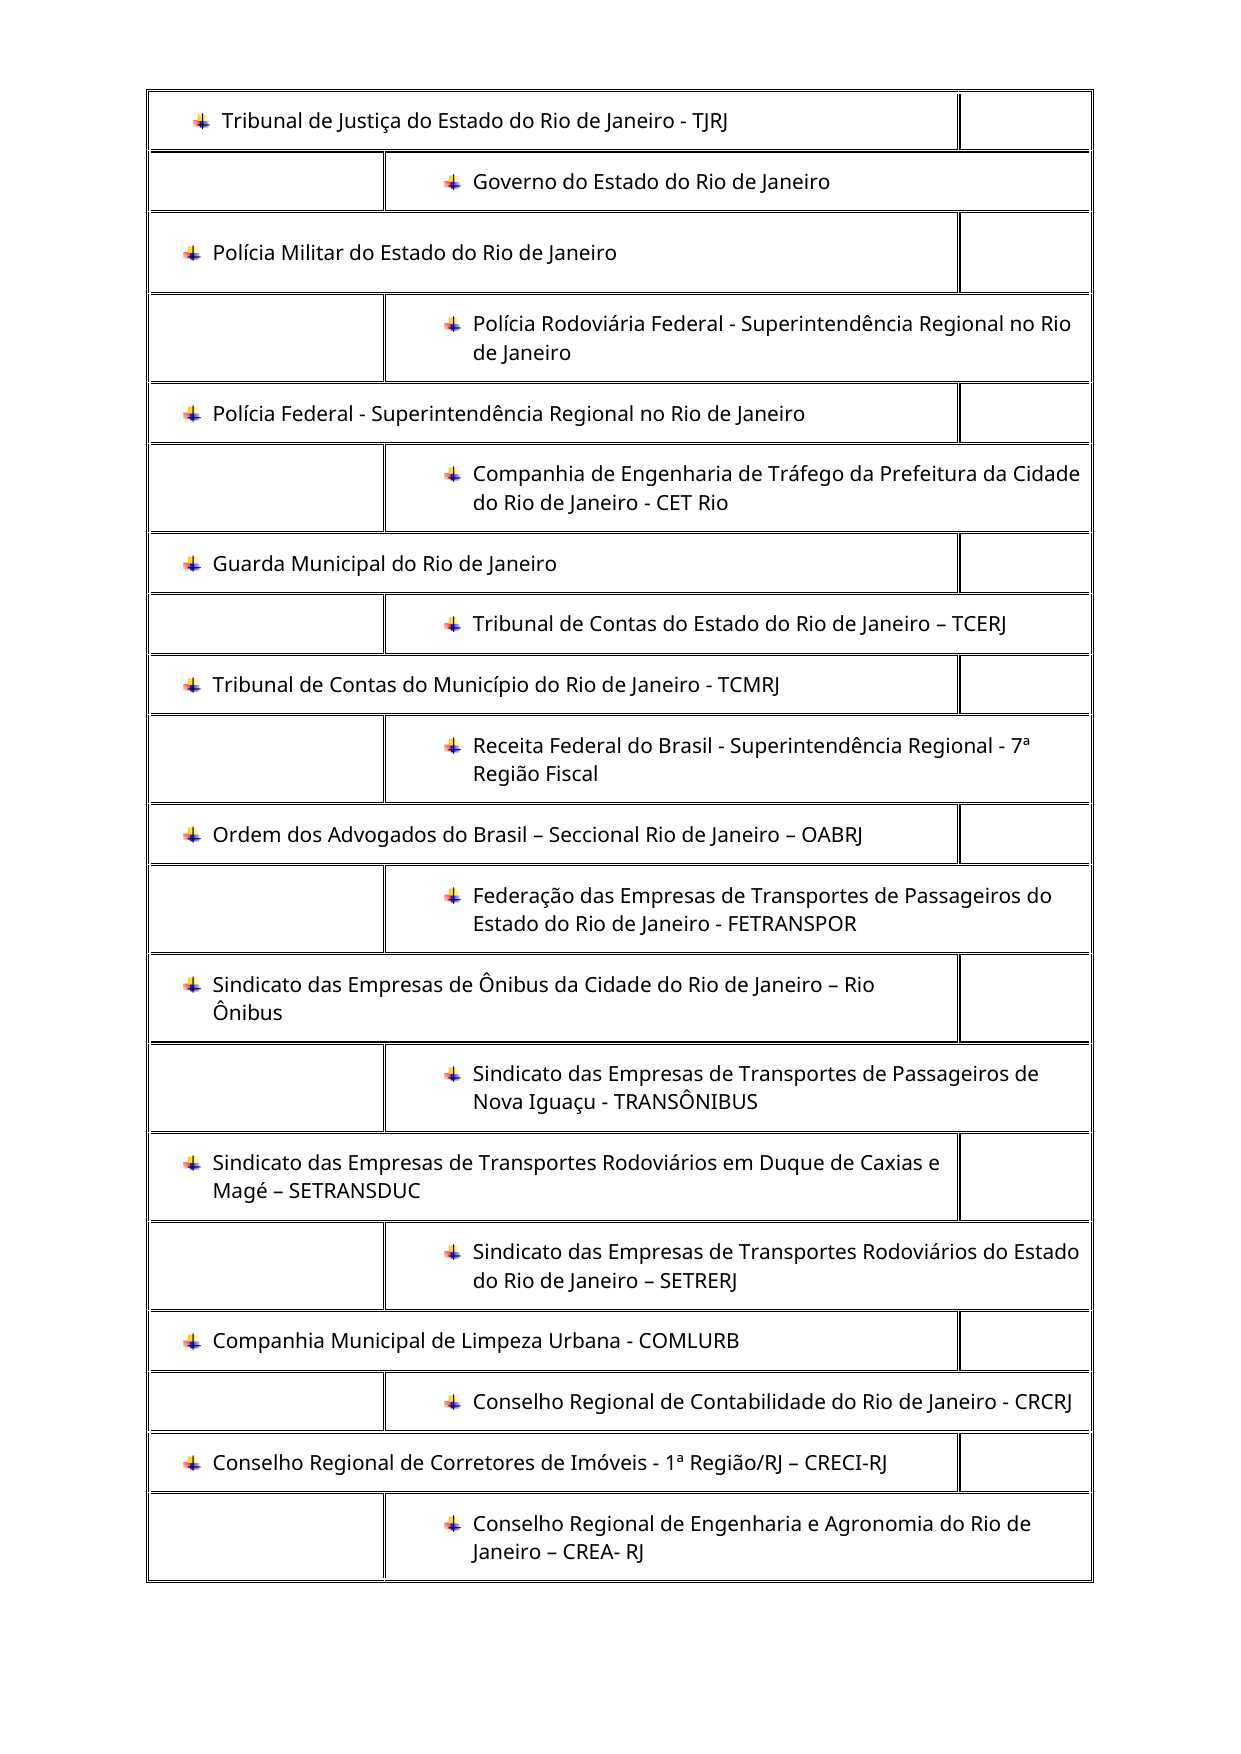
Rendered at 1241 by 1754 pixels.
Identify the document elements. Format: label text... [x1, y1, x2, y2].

table_cell Sindicato das Empresas de Transportes Rodoviários em Duque de Caxias e Magé – SETRANSDUC [149, 1131, 957, 1220]
table_cell [148, 149, 384, 210]
table_cell Companhia de Engenharia de Tráfego da Prefeitura da Cidade do Rio de Janeiro - CET Rio [386, 442, 1091, 531]
table_cell [961, 653, 1091, 713]
picture [193, 112, 210, 129]
table_cell Companhia Municipal de Limpeza Urbana - COMLURB [148, 1309, 959, 1369]
table_cell Conselho Regional de Corretores de Imóveis - 1ª Região/RJ – CRECI-RJ [148, 1430, 959, 1491]
table_cell Conselho Regional de Contabilidade do Rio de Janeiro - CRCRJ [386, 1370, 1091, 1430]
table_header [959, 92, 1091, 149]
table_cell Polícia Militar do Estado do Rio de Janeiro [148, 210, 959, 292]
table_cell [149, 292, 383, 381]
picture [183, 825, 201, 843]
picture [183, 676, 201, 693]
table_cell [149, 442, 383, 531]
table_cell [959, 531, 1093, 592]
table_cell Ordem dos Advogados do Brasil – Seccional Rio de Janeiro – OABRJ [148, 802, 959, 863]
table_header Tribunal de Justiça do Estado do Rio de Janeiro - TJRJ [149, 90, 959, 149]
picture [444, 173, 461, 190]
table_cell [148, 713, 384, 802]
picture [444, 615, 461, 632]
table_cell Guarda Municipal do Rio de Janeiro [148, 531, 959, 592]
table_cell [149, 1370, 383, 1430]
picture [444, 315, 461, 332]
table_cell Tribunal de Contas do Município do Rio de Janeiro - TCMRJ [149, 653, 957, 713]
picture [444, 1393, 461, 1410]
table_cell [959, 802, 1093, 863]
picture [183, 1332, 201, 1350]
table_cell Conselho Regional de Engenharia e Agronomia do Rio de Janeiro – CREA- RJ [384, 1491, 1093, 1580]
picture [183, 1454, 201, 1471]
table_cell Sindicato das Empresas de Transportes Rodoviários do Estado do Rio de Janeiro – SETRERJ [386, 1220, 1091, 1309]
table_cell [961, 1131, 1091, 1220]
table_cell Sindicato das Empresas de Transportes de Passageiros de Nova Iguaçu - TRANSÔNIBUS [386, 1041, 1091, 1131]
table_cell Polícia Rodoviária Federal - Superintendência Regional no Rio de Janeiro [386, 292, 1091, 381]
table_cell Tribunal de Contas do Estado do Rio de Janeiro – TCERJ [386, 592, 1091, 652]
table_cell [149, 592, 383, 652]
table_cell [148, 863, 384, 952]
table_cell Polícia Federal - Superintendência Regional no Rio de Janeiro [148, 381, 959, 442]
table_cell [148, 1491, 384, 1580]
picture [444, 1243, 461, 1260]
picture [183, 404, 201, 422]
picture [183, 975, 201, 993]
picture [444, 1065, 461, 1082]
table_cell [959, 952, 1093, 1041]
table_cell Sindicato das Empresas de Ônibus da Cidade do Rio de Janeiro – Rio Ônibus [148, 952, 959, 1041]
picture [444, 1514, 461, 1532]
picture [183, 244, 201, 261]
picture [183, 554, 201, 572]
table_cell Receita Federal do Brasil - Superintendência Regional - 7ª Região Fiscal [384, 713, 1093, 802]
picture [444, 736, 461, 754]
table_cell [149, 1220, 383, 1309]
table_cell [959, 381, 1093, 442]
picture [444, 886, 461, 904]
table_cell [959, 210, 1093, 292]
table_cell [959, 1309, 1093, 1369]
table_cell Federação das Empresas de Transportes de Passageiros do Estado do Rio de Janeiro - FETRANSPOR [384, 863, 1093, 952]
table_cell Governo do Estado do Rio de Janeiro [384, 149, 1093, 210]
table_cell [959, 1430, 1093, 1491]
picture [444, 465, 461, 482]
picture [183, 1154, 201, 1171]
table_cell [149, 1041, 383, 1131]
